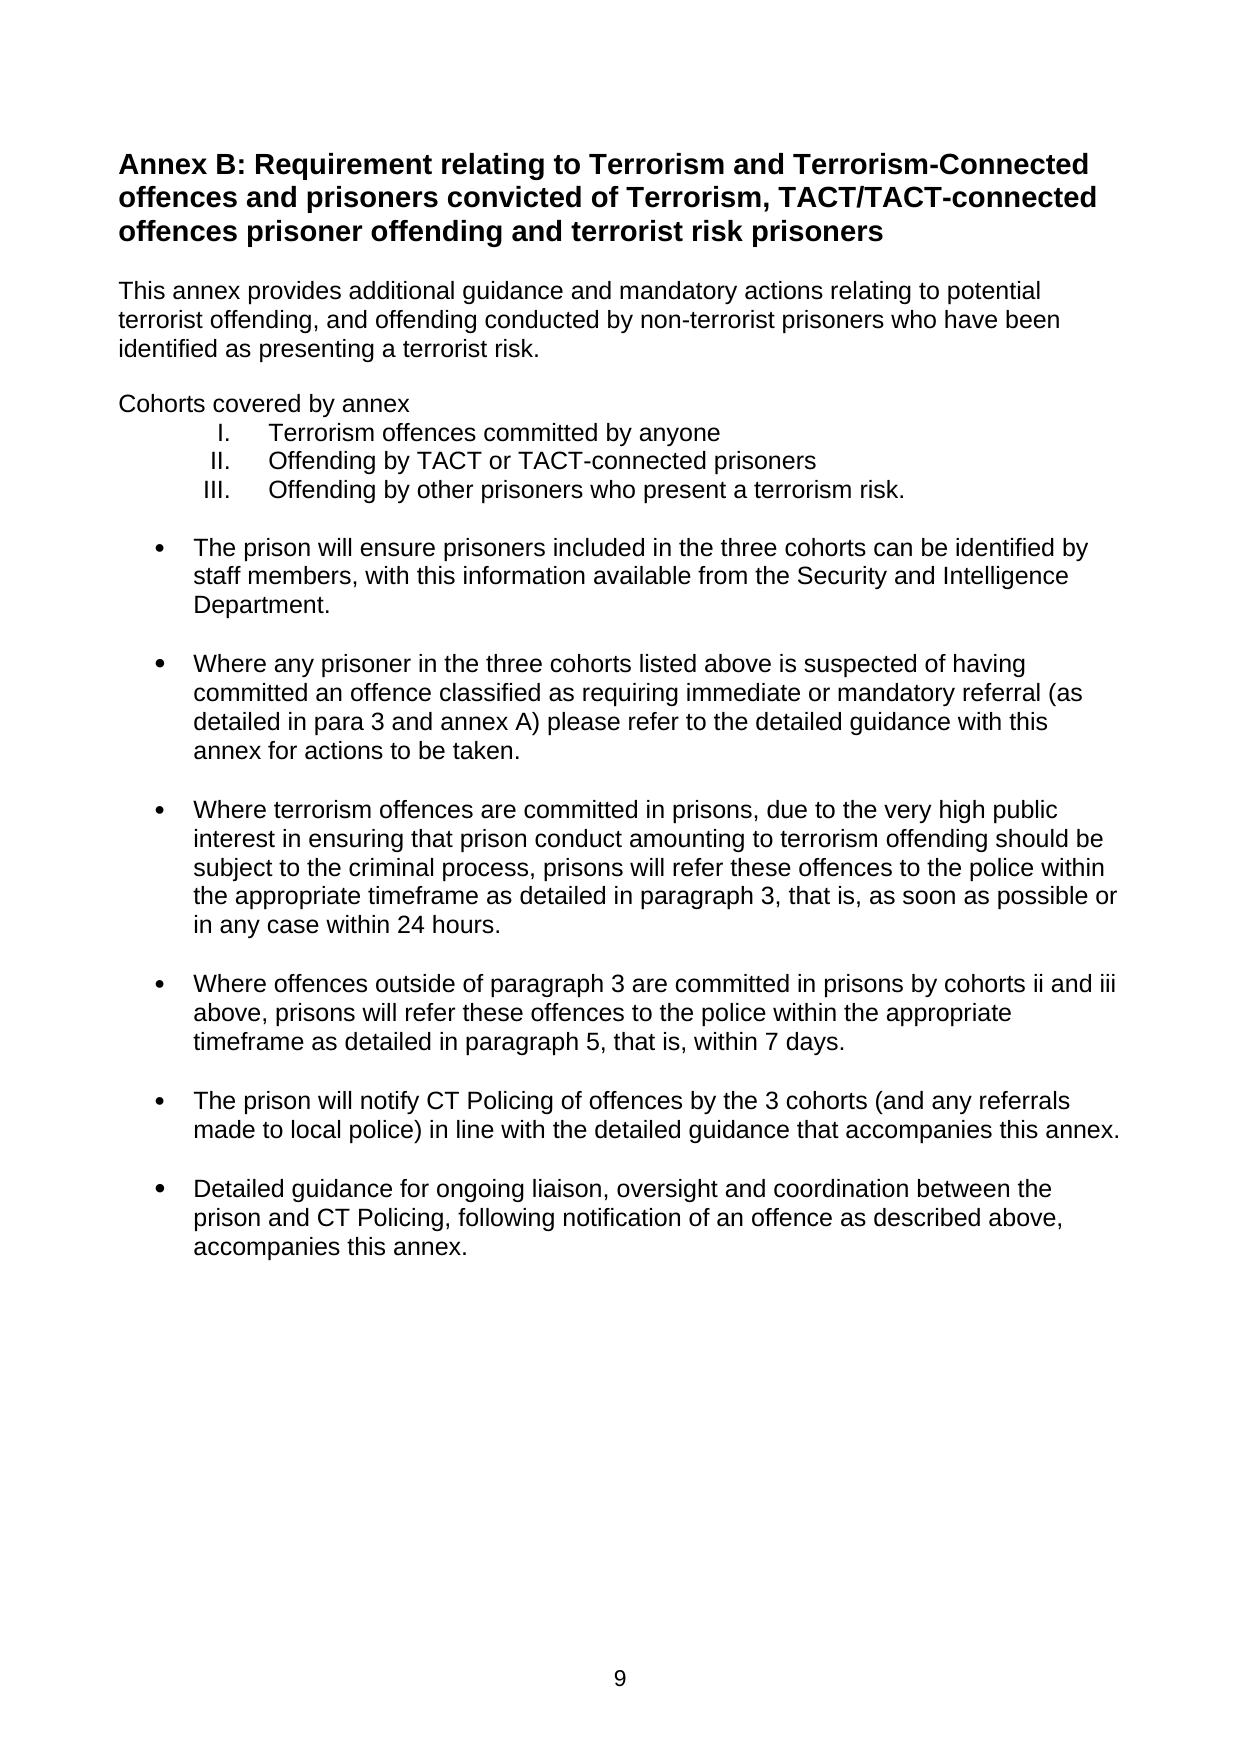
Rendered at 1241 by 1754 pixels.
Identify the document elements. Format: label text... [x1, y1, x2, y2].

list Where terrorism offences are committed in prisons, due to the very high public interest in ensuring that prison conduct amounting to terrorism offending should be subject to the criminal process, prisons will refer these offences to the police within the appropriate timeframe as detailed in paragraph 3, that is, as soon as possible or in any case within 24 hours. [156, 795, 1122, 939]
list Detailed guidance for ongoing liaison, oversight and coordination between the prison and CT Policing, following notification of an offence as described above, accompanies this annex. [156, 1174, 1122, 1260]
list Terrorism offences committed by anyone [231, 418, 1122, 446]
list Where offences outside of paragraph 3 are committed in prisons by cohorts ii and iii above, prisons will refer these offences to the police within the appropriate timeframe as detailed in paragraph 5, that is, within 7 days. [156, 969, 1122, 1056]
list The prison will notify CT Policing of offences by the 3 cohorts (and any referrals made to local police) in line with the detailed guidance that accompanies this annex. [156, 1086, 1122, 1143]
text Cohorts covered by annex [118, 389, 1122, 418]
list The prison will ensure prisoners included in the three cohorts can be identified by staff members, with this information available from the Security and Intelligence Department. [156, 533, 1122, 619]
text This annex provides additional guidance and mandatory actions relating to potential terrorist offending, and offending conducted by non-terrorist prisoners who have been identified as presenting a terrorist risk. [118, 276, 1122, 362]
text Annex B: Requirement relating to Terrorism and Terrorism-Connected offences and prisoners convicted of Terrorism, TACT/TACT-connected offences prisoner offending and terrorist risk prisoners [118, 147, 1122, 247]
list Where any prisoner in the three cohorts listed above is suspected of having committed an offence classified as requiring immediate or mandatory referral (as detailed in para 3 and annex A) please refer to the detailed guidance with this annex for actions to be taken. [156, 649, 1122, 764]
list Offending by TACT or TACT-connected prisoners [231, 446, 1122, 475]
list Offending by other prisoners who present a terrorism risk. [231, 475, 1122, 504]
